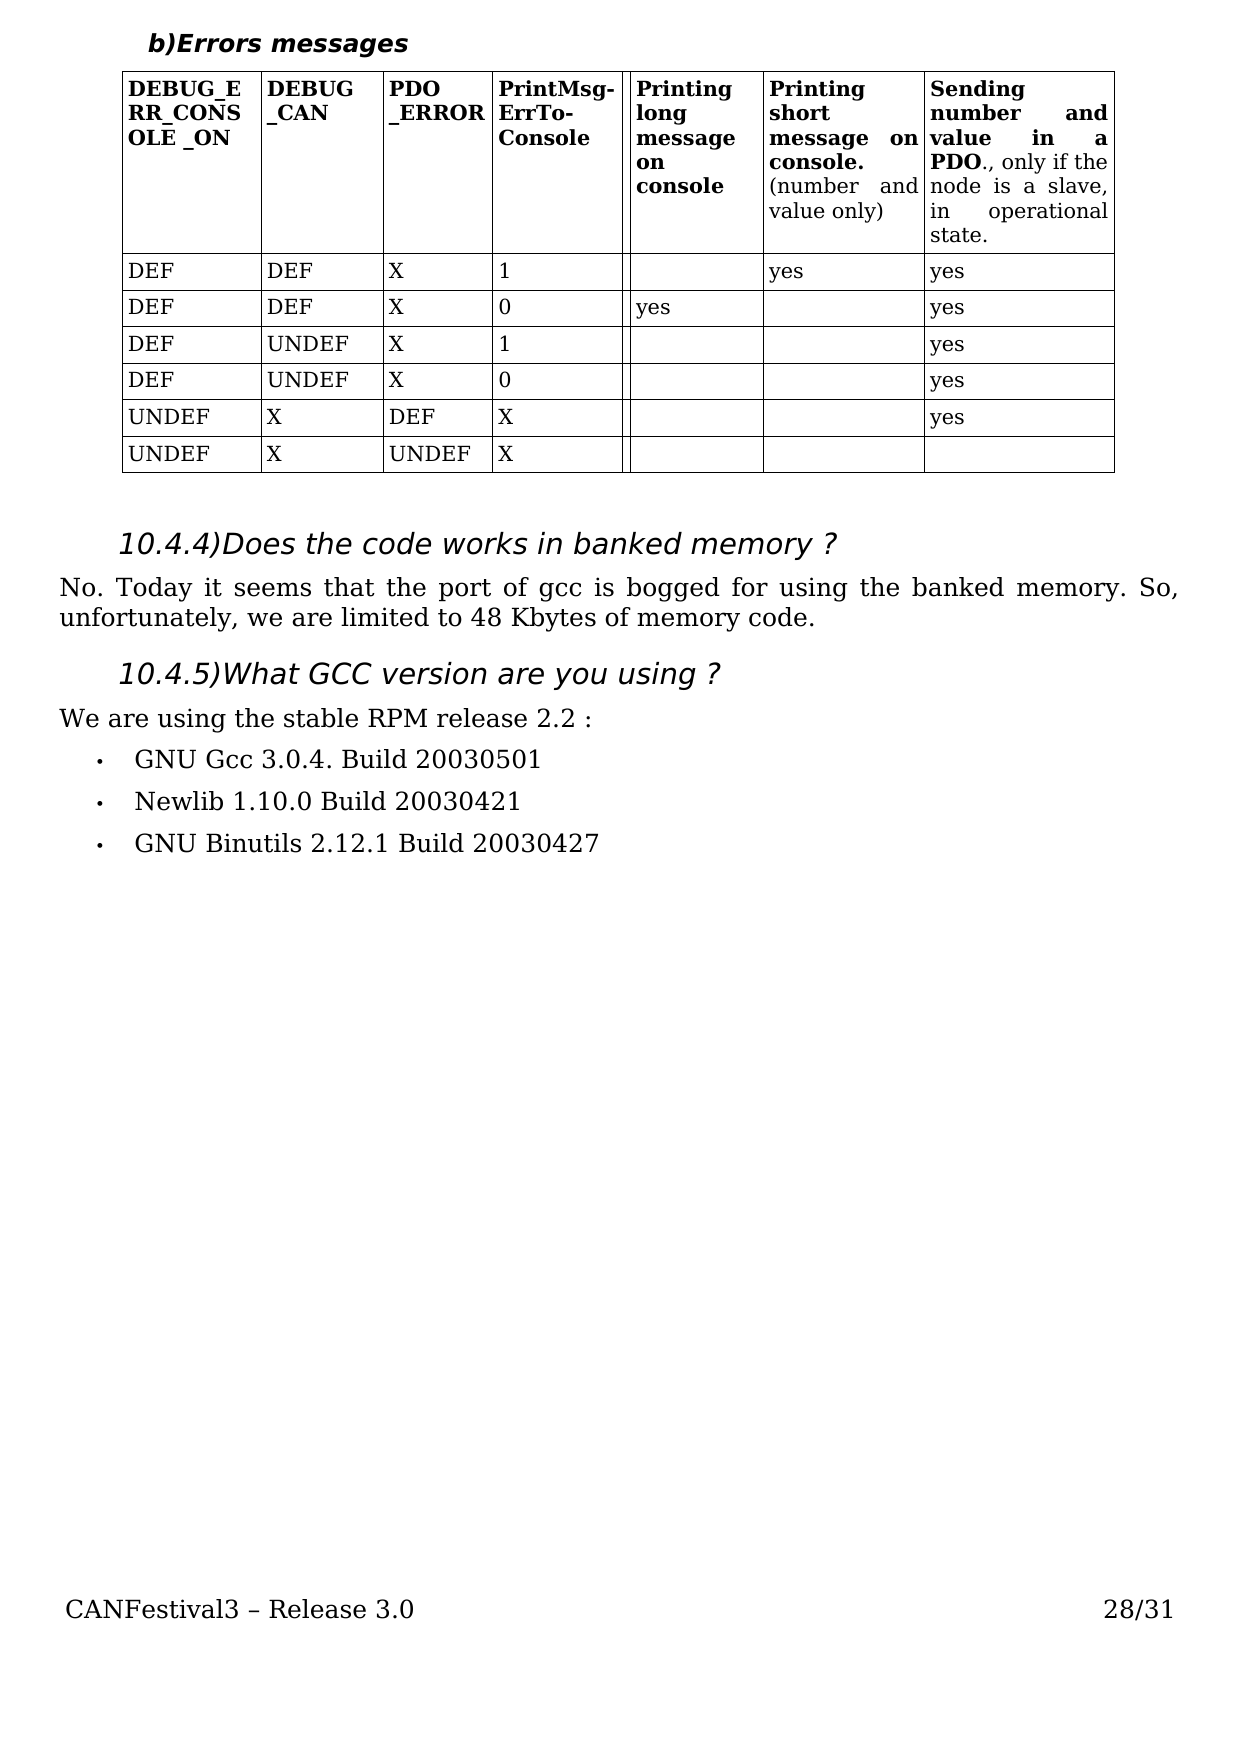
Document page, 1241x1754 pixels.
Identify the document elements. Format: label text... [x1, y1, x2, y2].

table_cell X [384, 254, 492, 290]
table_cell [623, 291, 630, 326]
table_cell [623, 400, 630, 436]
table_cell DEF [262, 254, 383, 290]
table_cell yes [764, 254, 924, 290]
subtitle Errors messages [59, 29, 1181, 58]
table_cell [764, 364, 924, 399]
table_header Sending number and value in a PDO., only if the node is a slave, in operational state. [925, 72, 1114, 253]
table_cell X [493, 437, 622, 472]
table_cell [623, 437, 630, 472]
table_cell [631, 437, 763, 472]
table_header PDO _ERROR [384, 72, 492, 253]
table_cell DEF [123, 327, 261, 363]
table_cell X [262, 437, 383, 472]
table_header DEBUG_ERR_CONSOLE _ON [123, 72, 261, 253]
table_cell [631, 364, 763, 399]
table_cell UNDEF [384, 437, 492, 472]
table_cell yes [925, 327, 1114, 363]
subtitle What GCC version are you using ? [59, 657, 1181, 691]
table_header Printing short message on console. (number and value only) [764, 72, 924, 253]
list GNU Binutils 2.12.1 Build 20030427 [97, 829, 1181, 858]
table_cell DEF [123, 254, 261, 290]
table_cell X [262, 400, 383, 436]
table_cell yes [925, 364, 1114, 399]
table_cell X [384, 327, 492, 363]
list Newlib 1.10.0 Build 20030421 [97, 787, 1181, 817]
table_cell yes [925, 291, 1114, 326]
text We are using the stable RPM release 2.2 : [59, 704, 1181, 733]
table_cell yes [631, 291, 763, 326]
table_cell [623, 364, 630, 399]
table_header PrintMsg-ErrTo-Console [493, 72, 622, 253]
table_cell [925, 437, 1114, 472]
table_cell X [493, 400, 622, 436]
table_cell DEF [262, 291, 383, 326]
table_cell [623, 327, 630, 363]
table_cell UNDEF [123, 400, 261, 436]
table_cell 1 [493, 254, 622, 290]
table_cell DEF [123, 291, 261, 326]
subtitle Does the code works in banked memory ? [59, 527, 1181, 561]
table_cell UNDEF [262, 327, 383, 363]
table_cell [764, 327, 924, 363]
table_cell X [384, 291, 492, 326]
table_header DEBUG _CAN [262, 72, 383, 253]
table_cell [623, 254, 630, 290]
table_cell DEF [384, 400, 492, 436]
table_cell UNDEF [262, 364, 383, 399]
table_cell UNDEF [123, 437, 261, 472]
text No. Today it seems that the port of gcc is bogged for using the banked memory. So, unfortunately, we are limited to 48 Kbytes of memory code. [59, 573, 1181, 632]
table_cell yes [925, 254, 1114, 290]
table_cell DEF [123, 364, 261, 399]
table_cell [764, 437, 924, 472]
table_cell yes [925, 400, 1114, 436]
table_cell [764, 291, 924, 326]
table_cell [631, 327, 763, 363]
table_cell [631, 254, 763, 290]
table_header [623, 72, 630, 253]
table_cell 1 [493, 327, 622, 363]
table_cell 0 [493, 364, 622, 399]
table_header Printing long message on console [631, 72, 763, 253]
table_cell X [384, 364, 492, 399]
table_cell 0 [493, 291, 622, 326]
table_cell [631, 400, 763, 436]
table_cell [764, 400, 924, 436]
list GNU Gcc 3.0.4. Build 20030501 [97, 746, 1181, 775]
